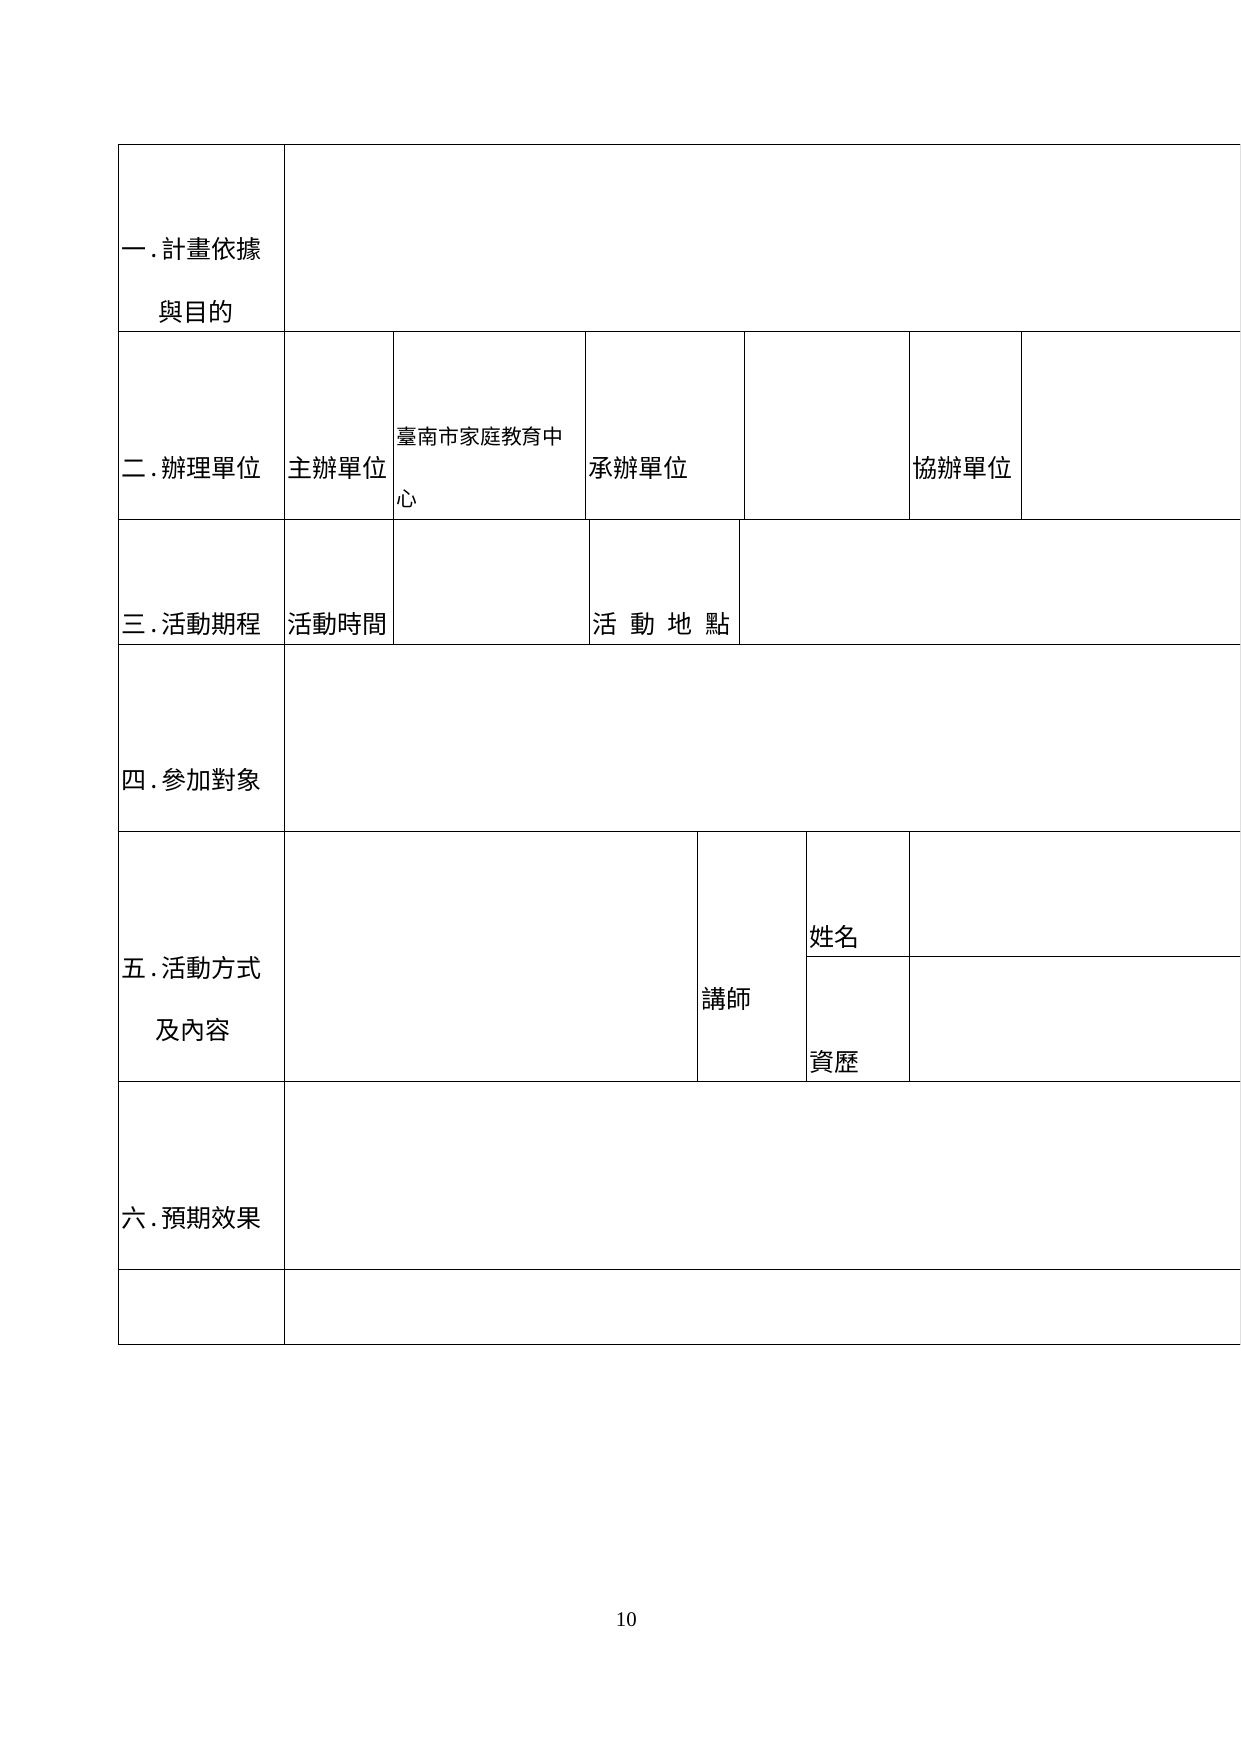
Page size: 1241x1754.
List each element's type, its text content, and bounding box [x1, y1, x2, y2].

table_cell 主辦單位 [285, 332, 393, 518]
table_cell 三.活動期程 [119, 520, 284, 643]
table_cell 活 動 地 點 [590, 520, 739, 643]
table_cell [285, 645, 1240, 831]
table_cell 一.計畫依據與目的 [119, 145, 284, 331]
table_cell [1022, 332, 1240, 518]
table_cell 二.辦理單位 [119, 332, 284, 518]
table_cell [285, 145, 1240, 331]
table_cell 五.活動方式及內容 [119, 832, 284, 1081]
table_cell 承辦單位 [586, 332, 744, 518]
table_cell [740, 520, 1240, 643]
table_cell 講師 [698, 832, 806, 1081]
table_cell 新台幣 元。(大寫) [285, 1270, 1240, 1343]
table_cell 活動時間 [285, 520, 393, 643]
table_cell 姓名 [807, 832, 909, 956]
table_cell 六.預期效果 [119, 1082, 284, 1268]
table_cell 協辦單位 [910, 332, 1021, 518]
table_cell [745, 332, 909, 518]
table_cell [394, 520, 589, 643]
table_cell 四.參加對象 [119, 645, 284, 831]
table_cell [285, 1082, 1240, 1268]
table_cell 臺南市家庭教育中心 [394, 332, 585, 518]
table_cell [285, 832, 697, 1081]
table_cell 資歷 [807, 957, 909, 1081]
table_cell 七.申請補助 金額 [119, 1270, 284, 1343]
table_cell [910, 957, 1240, 1081]
table_cell [910, 832, 1240, 956]
